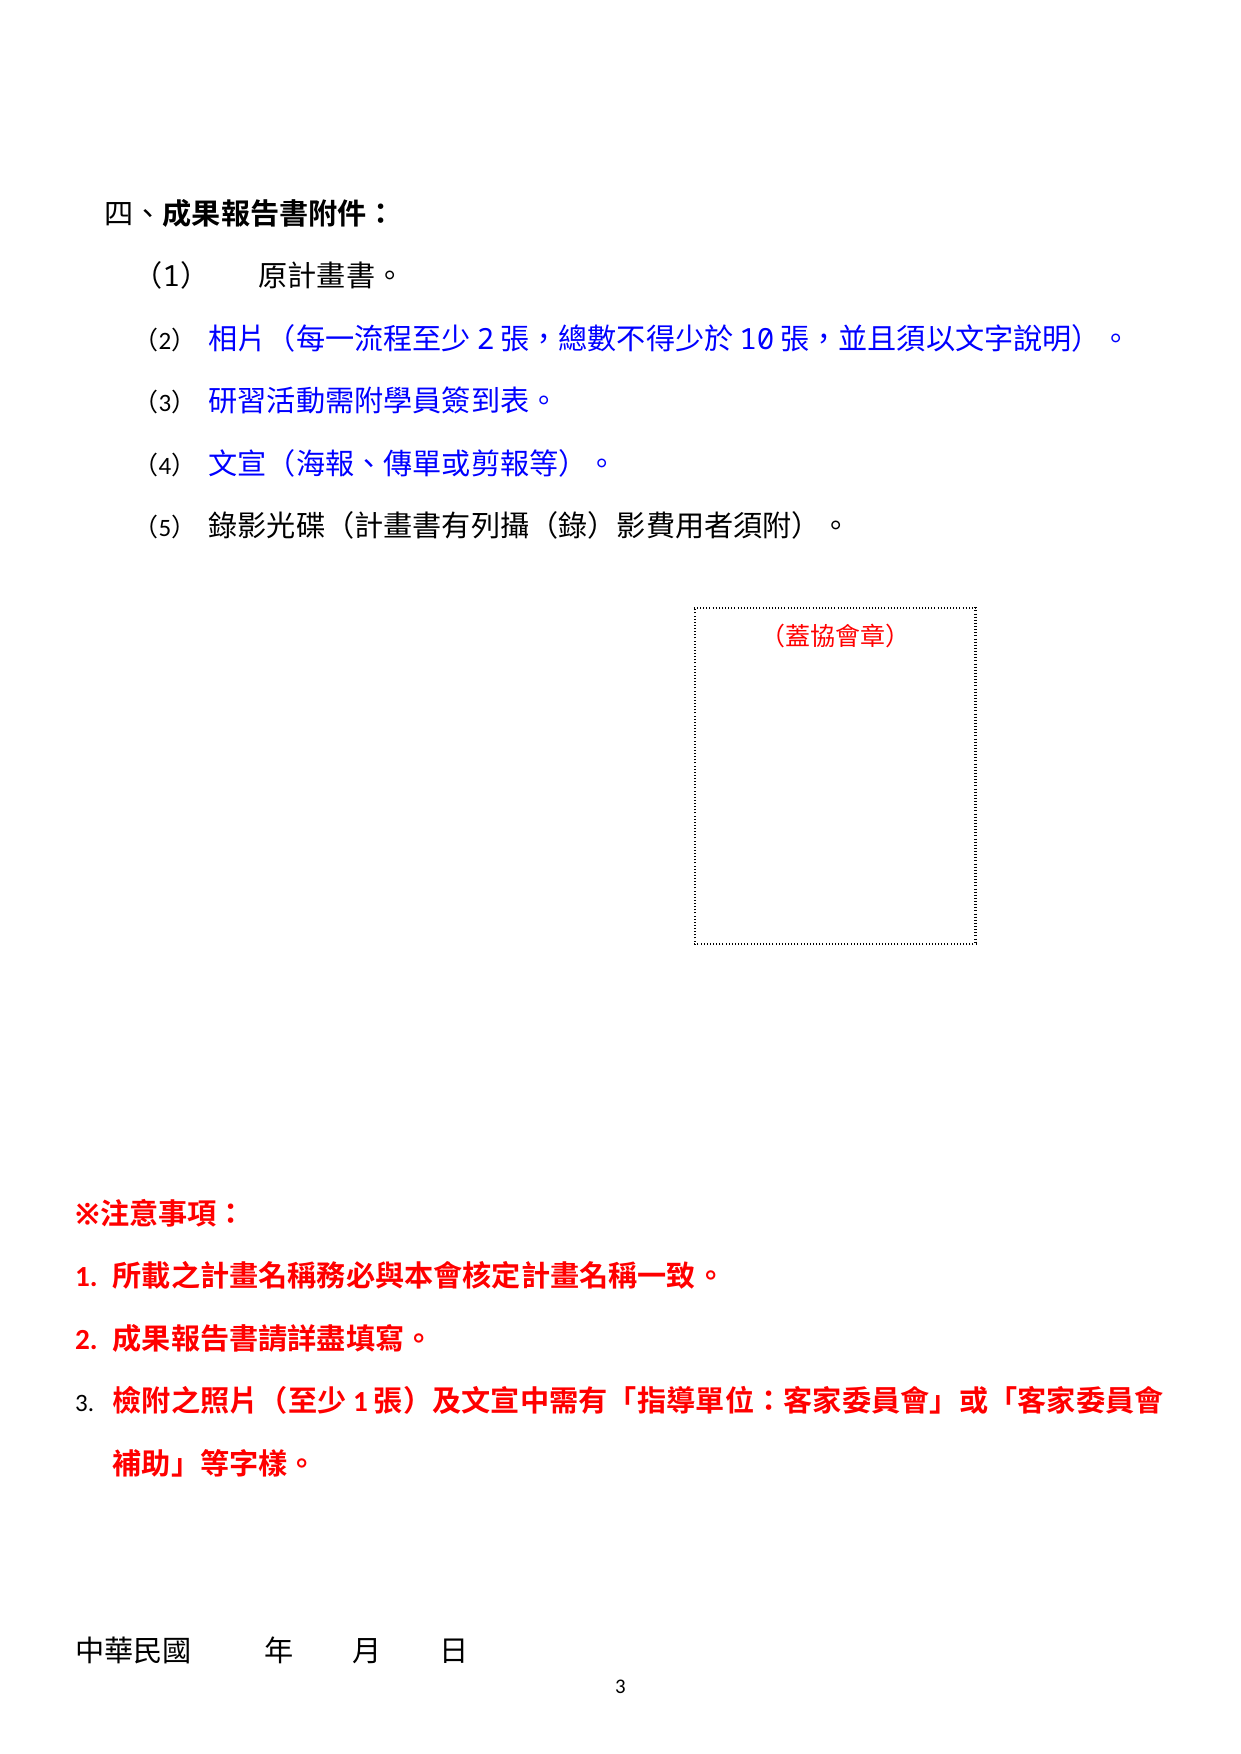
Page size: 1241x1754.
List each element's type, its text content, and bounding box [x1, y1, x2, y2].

text 四、成果報告書附件： [75, 170, 1165, 232]
text （蓋協會章） [711, 617, 959, 653]
list 成果報告書請詳盡填寫。 [75, 1295, 1165, 1357]
list 文宣（海報、傳單或剪報等）。 [133, 420, 1165, 482]
list 所載之計畫名稱務必與本會核定計畫名稱一致。 [75, 1232, 1165, 1295]
list 研習活動需附學員簽到表。 [133, 357, 1165, 420]
list 原計畫書。 [133, 232, 1165, 295]
list 相片（每一流程至少2張，總數不得少於10張，並且須以文字說明）。 [133, 295, 1165, 357]
list 檢附之照片（至少1張）及文宣中需有「指導單位：客家委員會」或「客家委員會補助」等字樣。 [75, 1357, 1165, 1482]
text 中華民國 年 月 日 [75, 1607, 1165, 1670]
list 錄影光碟（計畫書有列攝（錄）影費用者須附）。 [133, 482, 1165, 545]
text ※注意事項： [75, 1170, 1165, 1232]
